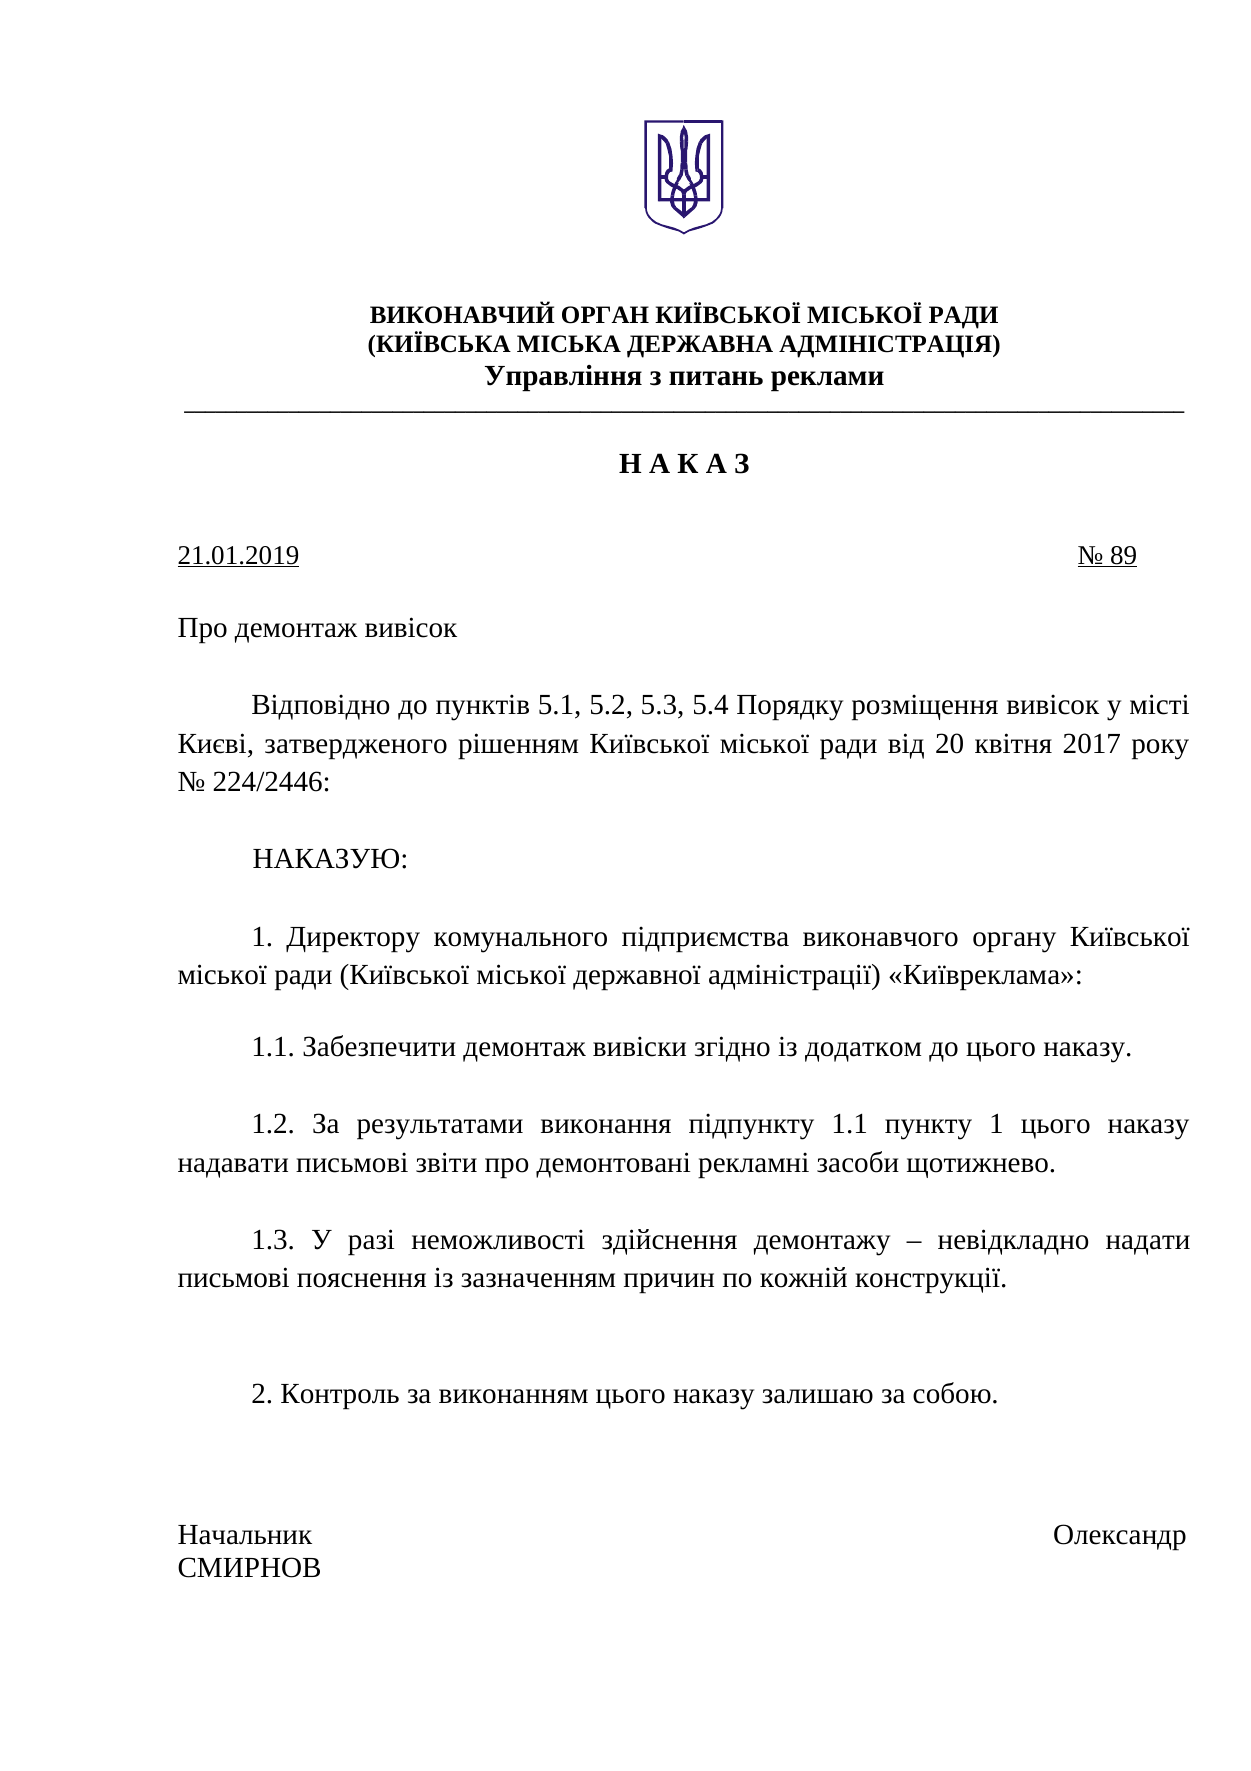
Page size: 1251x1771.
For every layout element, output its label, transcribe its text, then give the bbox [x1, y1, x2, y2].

subtitle Управління з питань реклами [177, 358, 1191, 391]
text 21.01.2019 № 89 [177, 539, 1191, 570]
text Про демонтаж вивісок [177, 610, 1191, 644]
text 2. Контроль за виконанням цього наказу залишаю за собою. [177, 1376, 1191, 1410]
text НАКАЗУЮ: [177, 842, 1191, 875]
title ВИКОНАВЧИЙ ОРГАН КИЇВСЬКОЇ МІСЬКОЇ РАДИ [177, 300, 1191, 329]
text 1.1. Забезпечити демонтаж вивіски згідно із додатком до цього наказу. [177, 1029, 1191, 1063]
title (КИЇВСЬКА МІСЬКА ДЕРЖАВНА АДМІНІСТРАЦІЯ) [177, 329, 1191, 358]
subtitle Начальник Олександр СМИРНОВ [177, 1517, 1191, 1584]
text 1.2. За результатами виконання підпункту 1.1 пункту 1 цього наказу надавати письмові звіти про демонтовані рекламні засоби щотижнево. [177, 1106, 1191, 1178]
text 1. Директору комунального підприємства виконавчого органу Київської міської ради (Київської міської державної адміністрації) «Київреклама»: [177, 919, 1191, 991]
subtitle Н А К А З [177, 447, 1191, 480]
text 1.3. У разі неможливості здійснення демонтажу – невідкладно надати письмові пояснення із зазначенням причин по кожній конструкції. [177, 1222, 1191, 1294]
subtitle ________________________________________________________________________________________________ [177, 391, 1191, 415]
text Відповідно до пунктів 5.1, 5.2, 5.3, 5.4 Порядку розміщення вивісок у місті Києві, затвердженого рішенням Київської міської ради від 20 квітня 2017 року № 224/2446: [177, 687, 1191, 798]
